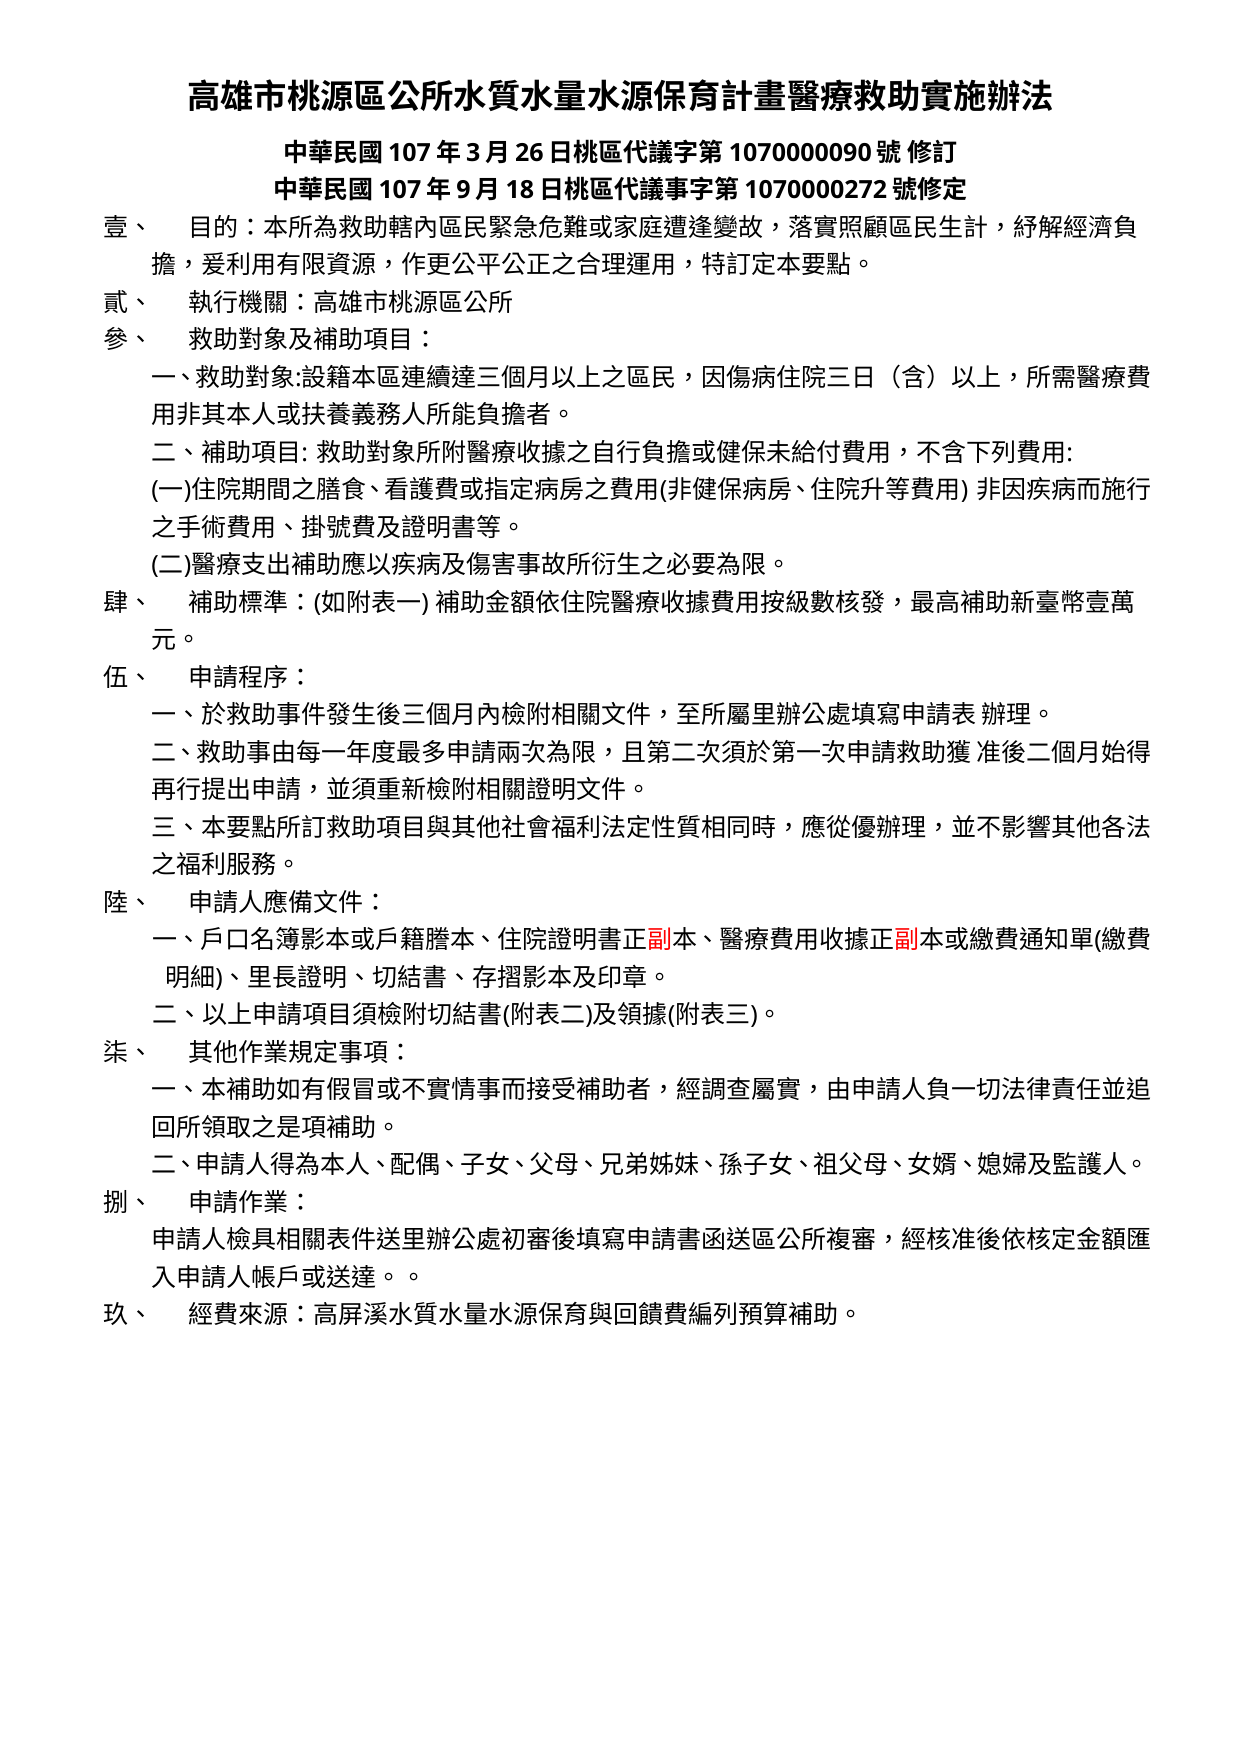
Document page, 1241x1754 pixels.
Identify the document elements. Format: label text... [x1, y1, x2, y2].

text (一)住院期間之膳食、看護費或指定病房之費用(非健保病房、住院升等費用) 非因疾病而施行之手術費用、掛號費及證明書等。 [151, 469, 1152, 544]
text 二、補助項目: 救助對象所附醫療收據之自行負擔或健保未給付費用，不含下列費用: [151, 431, 1152, 469]
text 一、戶口名簿影本或戶籍謄本、住院證明書正副本、醫療費用收據正副本或繳費通知單(繳費明細)、里長證明、切結書、存摺影本及印章。 [153, 919, 1152, 994]
text 二、救助事由每一年度最多申請兩次為限，且第二次須於第一次申請救助獲 准後二個月始得再行提出申請，並須重新檢附相關證明文件。 [151, 731, 1152, 806]
list 補助標準：(如附表一) 補助金額依住院醫療收據費用按級數核發，最高補助新臺幣壹萬元。 [103, 581, 1152, 656]
text 一、於救助事件發生後三個月內檢附相關文件，至所屬里辦公處填寫申請表 辦理。 [151, 694, 1152, 731]
list 其他作業規定事項： [103, 1031, 1152, 1069]
text 高雄市桃源區公所水質水量水源保育計畫醫療救助實施辦法 [89, 56, 1152, 131]
text 二、申請人得為本人、配偶、子女、父母、兄弟姊妹、孫子女、祖父母、女婿、媳婦及監護人。 [151, 1144, 1152, 1181]
text 一、救助對象:設籍本區連續達三個月以上之區民，因傷病住院三日（含）以上，所需醫療費用非其本人或扶養義務人所能負擔者。 [151, 356, 1152, 431]
list 申請作業： [103, 1181, 1152, 1219]
text 三、本要點所訂救助項目與其他社會福利法定性質相同時，應從優辦理，並不影響其他各法之福利服務。 [151, 806, 1152, 881]
list 執行機關：高雄市桃源區公所 [103, 281, 1152, 319]
text 中華民國107年9月18日桃區代議事字第1070000272號修定 [89, 169, 1152, 206]
list 目的：本所為救助轄內區民緊急危難或家庭遭逢變故，落實照顧區民生計，紓解經濟負擔，爰利用有限資源，作更公平公正之合理運用，特訂定本要點。 [103, 206, 1152, 281]
text 一、本補助如有假冒或不實情事而接受補助者，經調查屬實，由申請人負一切法律責任並追回所領取之是項補助。 [151, 1069, 1152, 1144]
text (二)醫療支出補助應以疾病及傷害事故所衍生之必要為限。 [151, 544, 1152, 581]
list 申請程序： [103, 656, 1152, 694]
list 救助對象及補助項目： [103, 319, 1152, 356]
text 中華民國107年3月26日桃區代議字第1070000090號 修訂 [89, 131, 1152, 169]
list 經費來源：高屏溪水質水量水源保育與回饋費編列預算補助。 [103, 1294, 1152, 1331]
text 申請人檢具相關表件送里辦公處初審後填寫申請書函送區公所複審，經核准後依核定金額匯入申請人帳戶或送達。。 [151, 1219, 1152, 1294]
text 二、以上申請項目須檢附切結書(附表二)及領據(附表三)。 [153, 994, 1152, 1031]
list 申請人應備文件： [103, 881, 1152, 919]
